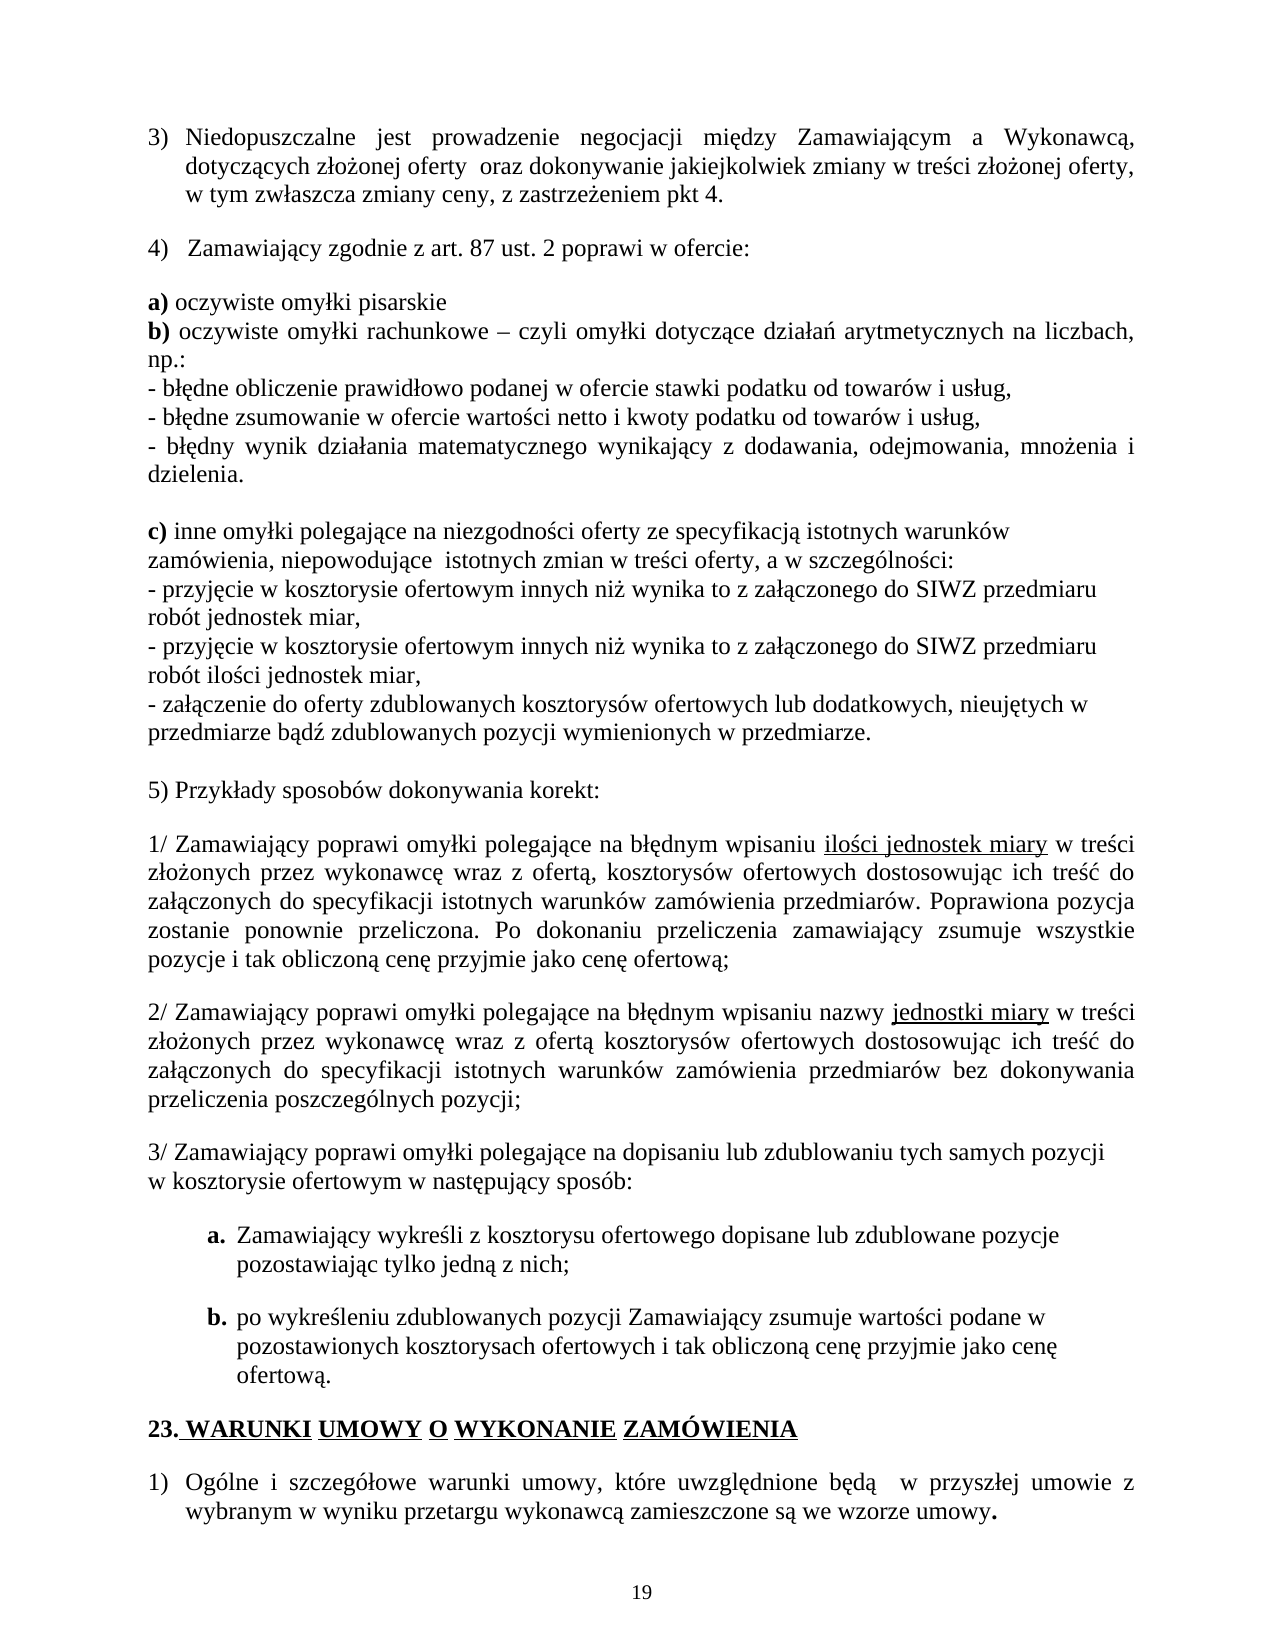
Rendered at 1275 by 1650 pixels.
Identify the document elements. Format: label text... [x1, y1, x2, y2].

text - błędny wynik działania matematycznego wynikający z dodawania, odejmowania, mnożenia i dzielenia. [118, 431, 1135, 488]
list Zamawiający wykreśli z kosztorysu ofertowego dopisane lub zdublowane pozycje pozostawiając tylko jedną z nich; [207, 1220, 1135, 1277]
text b) oczywiste omyłki rachunkowe – czyli omyłki dotyczące działań arytmetycznych na liczbach, np.: [148, 316, 1135, 373]
list Niedopuszczalne jest prowadzenie negocjacji między Zamawiającym a Wykonawcą, dotyczących złożonej oferty oraz dokonywanie jakiejkolwiek zmiany w treści złożonej oferty, w tym zwłaszcza zmiany ceny, z zastrzeżeniem pkt 4. [148, 122, 1135, 208]
list po wykreśleniu zdublowanych pozycji Zamawiający zsumuje wartości podane w pozostawionych kosztorysach ofertowych i tak obliczoną cenę przyjmie jako cenę ofertową. [207, 1302, 1135, 1389]
text a) oczywiste omyłki pisarskie [148, 287, 1135, 316]
text 5) Przykłady sposobów dokonywania korekt: [148, 775, 1135, 804]
text 1/ Zamawiający poprawi omyłki polegające na błędnym wpisaniu ilości jednostek miary w treści złożonych przez wykonawcę wraz z ofertą, kosztorysów ofertowych dostosowując ich treść do załączonych do specyfikacji istotnych warunków zamówienia przedmiarów. Poprawiona pozycja zostanie ponownie przeliczona. Po dokonaniu przeliczenia zamawiający zsumuje wszystkie pozycje i tak obliczoną cenę przyjmie jako cenę ofertową; [148, 829, 1135, 972]
text 23. WARUNKI UMOWY O WYKONANIE ZAMÓWIENIA [148, 1414, 1135, 1442]
text - przyjęcie w kosztorysie ofertowym innych niż wynika to z załączonego do SIWZ przedmiaru robót ilości jednostek miar, [118, 631, 1152, 689]
text 4) Zamawiający zgodnie z art. 87 ust. 2 poprawi w ofercie: [148, 233, 1135, 262]
text - załączenie do oferty zdublowanych kosztorysów ofertowych lub dodatkowych, nieujętych w przedmiarze bądź zdublowanych pozycji wymienionych w przedmiarze. [118, 689, 1135, 746]
text 1) Ogólne i szczegółowe warunki umowy, które uwzględnione będą w przyszłej umowie z wybranym w wyniku przetargu wykonawcą zamieszczone są we wzorze umowy. [148, 1467, 1135, 1525]
text - błędne obliczenie prawidłowo podanej w ofercie stawki podatku od towarów i usług, [148, 373, 1135, 402]
text 2/ Zamawiający poprawi omyłki polegające na błędnym wpisaniu nazwy jednostki miary w treści złożonych przez wykonawcę wraz z ofertą kosztorysów ofertowych dostosowując ich treść do załączonych do specyfikacji istotnych warunków zamówienia przedmiarów bez dokonywania przeliczenia poszczególnych pozycji; [148, 997, 1135, 1112]
text - błędne zsumowanie w ofercie wartości netto i kwoty podatku od towarów i usług, [118, 402, 1135, 431]
text - przyjęcie w kosztorysie ofertowym innych niż wynika to z załączonego do SIWZ przedmiaru robót jednostek miar, [118, 574, 1135, 631]
text c) inne omyłki polegające na niezgodności oferty ze specyfikacją istotnych warunków zamówienia, niepowodujące istotnych zmian w treści oferty, a w szczególności: [148, 516, 1135, 574]
text 3/ Zamawiający poprawi omyłki polegające na dopisaniu lub zdublowaniu tych samych pozycji w kosztorysie ofertowym w następujący sposób: [148, 1137, 1135, 1195]
